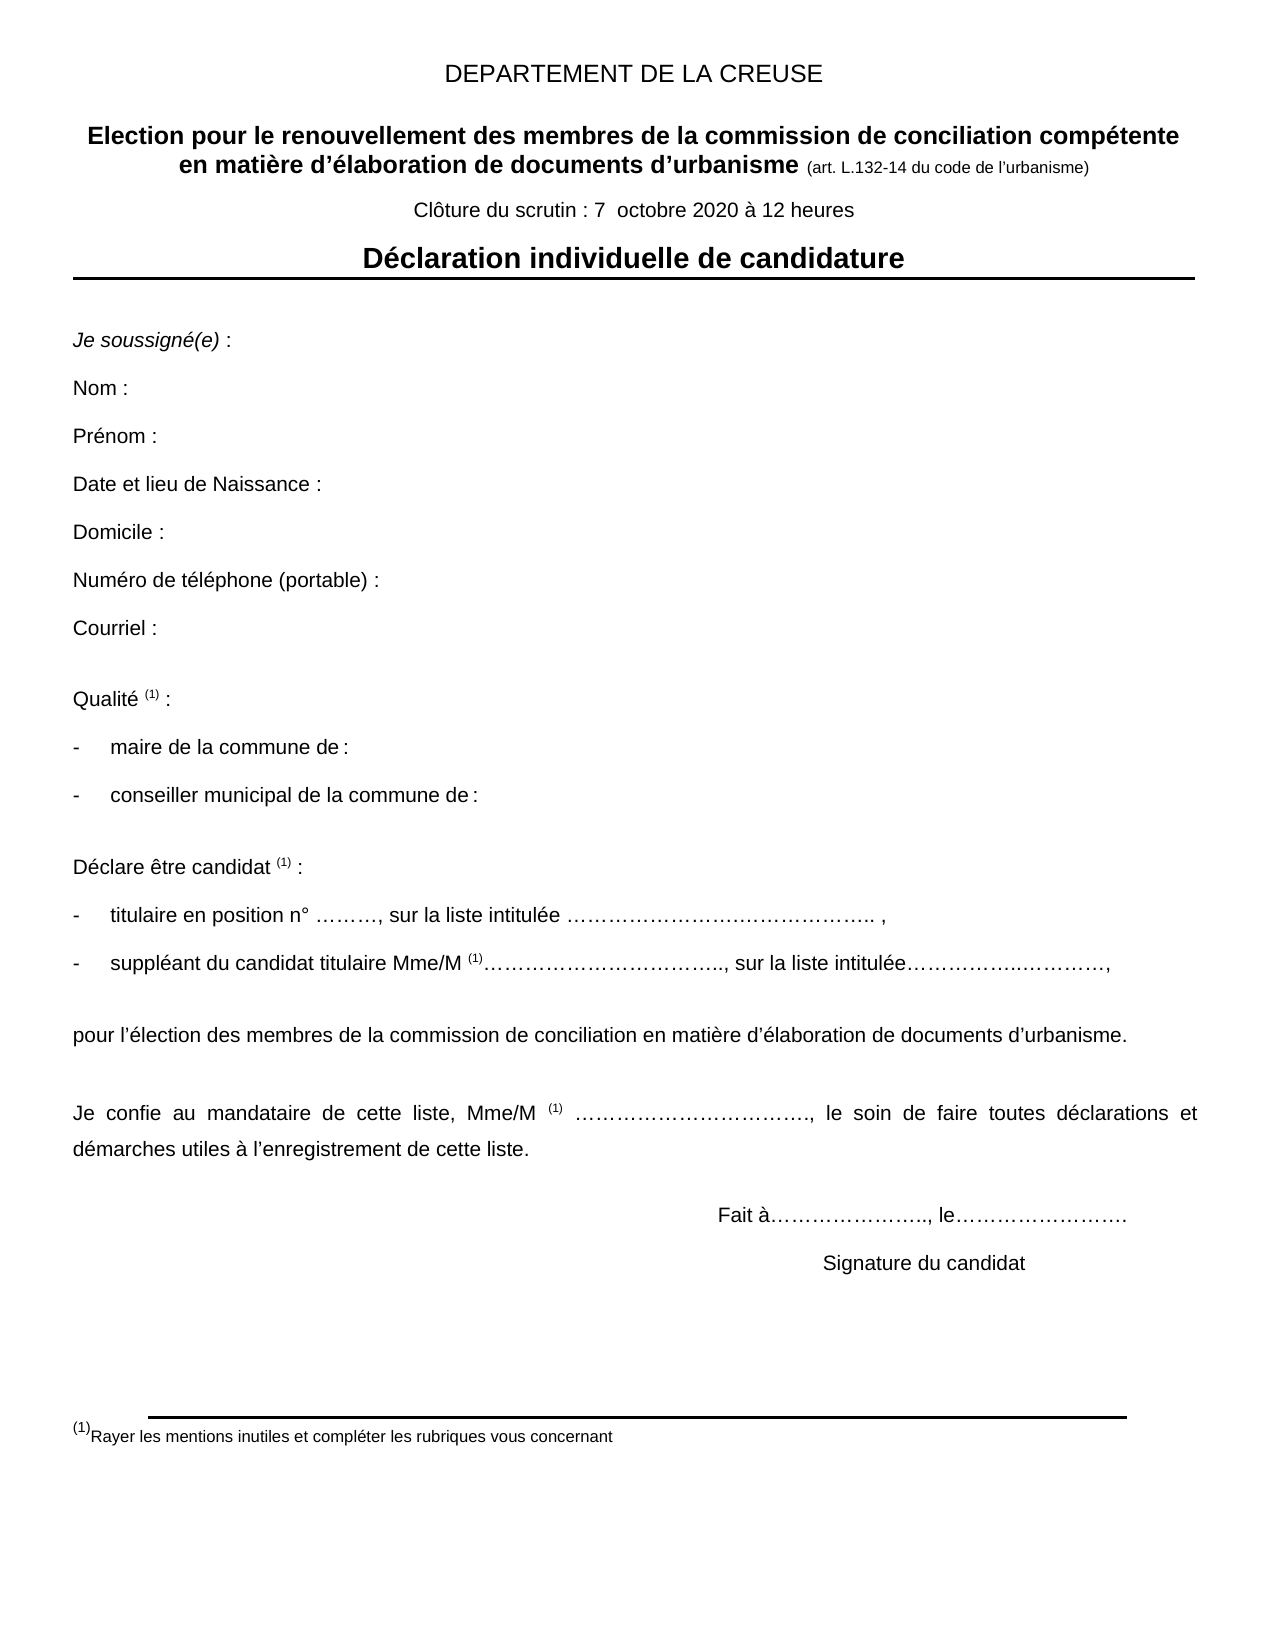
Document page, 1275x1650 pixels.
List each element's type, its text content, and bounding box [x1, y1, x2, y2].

text Je confie au mandataire de cette liste, Mme/M (1) ……………………………., le soin de faire toutes déclarations et démarches utiles à l’enregistrement de cette liste. [73, 1101, 1198, 1161]
text Fait à………………….., le……………………. [148, 1203, 1127, 1227]
list suppléant du candidat titulaire Mme/M (1)…………………………….., sur la liste intitulée……………..…………, [73, 951, 1198, 975]
text Prénom : [73, 424, 1198, 448]
text Déclare être candidat (1) : [73, 855, 1198, 879]
text Clôture du scrutin : 7 octobre 2020 à 12 heures [73, 198, 1195, 222]
list maire de la commune de : [73, 735, 1198, 759]
text (1)Rayer les mentions inutiles et compléter les rubriques vous concernant [73, 1419, 1127, 1448]
text Domicile : [73, 519, 1198, 543]
text Election pour le renouvellement des membres de la commission de conciliation compétente en matière d’élaboration de documents d’urbanisme (art. L.132-14 du code de l’urbanisme) [73, 121, 1195, 179]
text Qualité (1) : [73, 687, 1198, 711]
text pour l’élection des membres de la commission de conciliation en matière d’élaboration de documents d’urbanisme. [73, 1023, 1198, 1047]
text Numéro de téléphone (portable) : [73, 567, 1198, 591]
text DEPARTEMENT DE LA CREUSE [73, 59, 1195, 88]
text Courriel : [73, 615, 1198, 639]
list conseiller municipal de la commune de : [73, 783, 1198, 807]
text Nom : [73, 376, 1198, 400]
text Je soussigné(e) : [73, 328, 1198, 352]
text Déclaration individuelle de candidature [73, 241, 1195, 277]
list titulaire en position n° ………, sur la liste intitulée …………………….……………….. , [73, 903, 1198, 927]
text Date et lieu de Naissance : [73, 472, 1198, 496]
text Signature du candidat [148, 1251, 1127, 1275]
